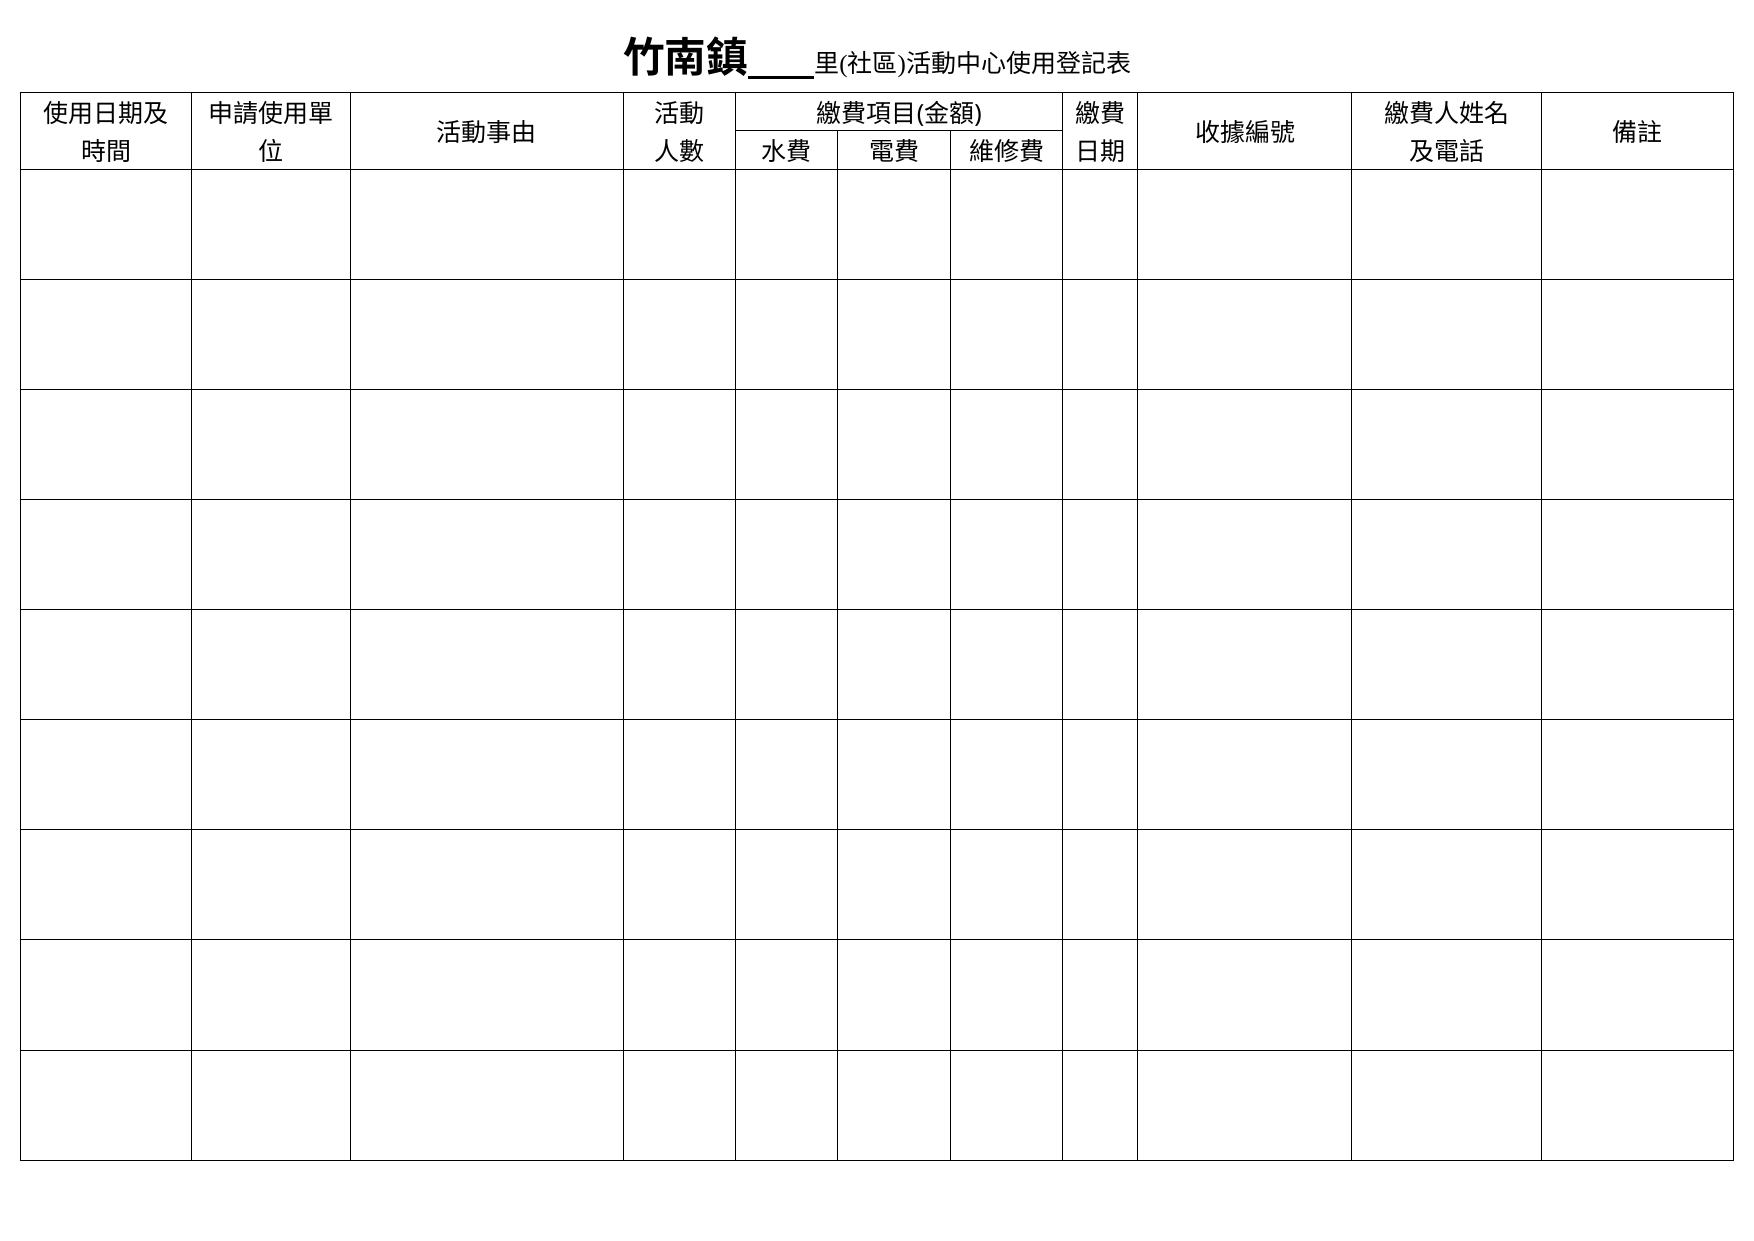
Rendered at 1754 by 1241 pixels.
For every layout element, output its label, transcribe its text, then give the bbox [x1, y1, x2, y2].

table_cell [351, 830, 623, 939]
table_cell [838, 280, 950, 389]
table_cell [192, 610, 350, 719]
table_cell [192, 390, 350, 499]
table_cell [1352, 940, 1541, 1049]
table_cell [624, 1051, 735, 1159]
table_cell [1063, 830, 1137, 939]
table_cell [951, 940, 1062, 1049]
table_cell [736, 500, 837, 609]
table_cell [21, 830, 191, 939]
table_cell [1542, 500, 1733, 609]
table_cell [1352, 170, 1541, 279]
table_cell [1352, 390, 1541, 499]
table_cell [192, 720, 350, 829]
table_cell [21, 500, 191, 609]
table_cell [1542, 280, 1733, 389]
table_cell [1352, 1051, 1541, 1159]
table_cell [624, 610, 735, 719]
table_cell [951, 720, 1062, 829]
table_cell 水費 [736, 131, 837, 169]
table_cell [951, 610, 1062, 719]
table_cell [21, 610, 191, 719]
table_header 備註 [1542, 93, 1733, 169]
table_cell [192, 1051, 350, 1159]
table_cell [1542, 170, 1733, 279]
table_cell [951, 1051, 1062, 1159]
table_cell [1138, 720, 1351, 829]
table_cell [838, 940, 950, 1049]
table_cell [838, 610, 950, 719]
table_cell [21, 1051, 191, 1159]
table_cell [838, 1051, 950, 1159]
table_cell [838, 830, 950, 939]
table_cell [351, 500, 623, 609]
table_cell [192, 500, 350, 609]
table_cell [21, 280, 191, 389]
table_cell [1063, 170, 1137, 279]
text 竹南鎮 里(社區)活動中心使用登記表 [24, 17, 1730, 92]
table_cell [1138, 940, 1351, 1049]
table_cell [951, 390, 1062, 499]
table_cell [736, 940, 837, 1049]
table_header 繳費項目(金額) [736, 93, 1062, 130]
table_cell [1138, 390, 1351, 499]
table_cell [624, 720, 735, 829]
table_cell [1352, 720, 1541, 829]
table_cell [351, 1051, 623, 1159]
table_header 繳費日期 [1063, 93, 1137, 169]
table_cell [1063, 280, 1137, 389]
table_cell [1138, 1051, 1351, 1159]
table_cell [1542, 610, 1733, 719]
table_cell [351, 610, 623, 719]
table_cell [1063, 1051, 1137, 1159]
table_cell [838, 500, 950, 609]
table_cell [1138, 170, 1351, 279]
table_cell [21, 940, 191, 1049]
table_cell [192, 280, 350, 389]
table_cell [21, 720, 191, 829]
table_header 收據編號 [1138, 93, 1351, 169]
table_cell 維修費 [951, 131, 1062, 169]
table_cell [1352, 610, 1541, 719]
table_cell [192, 940, 350, 1049]
table_header 活動 人數 [624, 93, 735, 169]
table_cell [192, 170, 350, 279]
table_cell [21, 390, 191, 499]
table_cell [1542, 940, 1733, 1049]
table_header 使用日期及時間 [21, 93, 191, 169]
table_cell [351, 720, 623, 829]
table_header 活動事由 [351, 93, 623, 169]
table_cell [1352, 280, 1541, 389]
table_cell [736, 720, 837, 829]
table_cell [624, 500, 735, 609]
table_cell [951, 280, 1062, 389]
table_cell [1542, 830, 1733, 939]
table_cell [351, 390, 623, 499]
table_cell [1063, 610, 1137, 719]
table_cell [624, 390, 735, 499]
table_cell [951, 830, 1062, 939]
table_cell [1352, 830, 1541, 939]
table_header 申請使用單位 [192, 93, 350, 169]
table_cell [838, 720, 950, 829]
table_cell [1138, 830, 1351, 939]
table_cell [736, 390, 837, 499]
table_cell [736, 830, 837, 939]
table_cell [838, 170, 950, 279]
table_cell [1063, 720, 1137, 829]
table_header 繳費人姓名 及電話 [1352, 93, 1541, 169]
table_cell [1063, 500, 1137, 609]
table_cell [736, 170, 837, 279]
table_cell [351, 280, 623, 389]
table_cell 電費 [838, 131, 950, 169]
table_cell [624, 940, 735, 1049]
table_cell [736, 610, 837, 719]
table_cell [21, 170, 191, 279]
table_cell [1352, 500, 1541, 609]
table_cell [192, 830, 350, 939]
table_cell [1063, 940, 1137, 1049]
table_cell [624, 170, 735, 279]
table_cell [838, 390, 950, 499]
table_cell [951, 170, 1062, 279]
table_cell [351, 940, 623, 1049]
table_cell [736, 280, 837, 389]
table_cell [351, 170, 623, 279]
table_cell [1542, 1051, 1733, 1159]
table_cell [1138, 610, 1351, 719]
table_cell [624, 830, 735, 939]
table_cell [736, 1051, 837, 1159]
table_cell [1542, 720, 1733, 829]
table_cell [1542, 390, 1733, 499]
table_cell [624, 280, 735, 389]
table_cell [1138, 280, 1351, 389]
table_cell [951, 500, 1062, 609]
table_cell [1063, 390, 1137, 499]
table_cell [1138, 500, 1351, 609]
